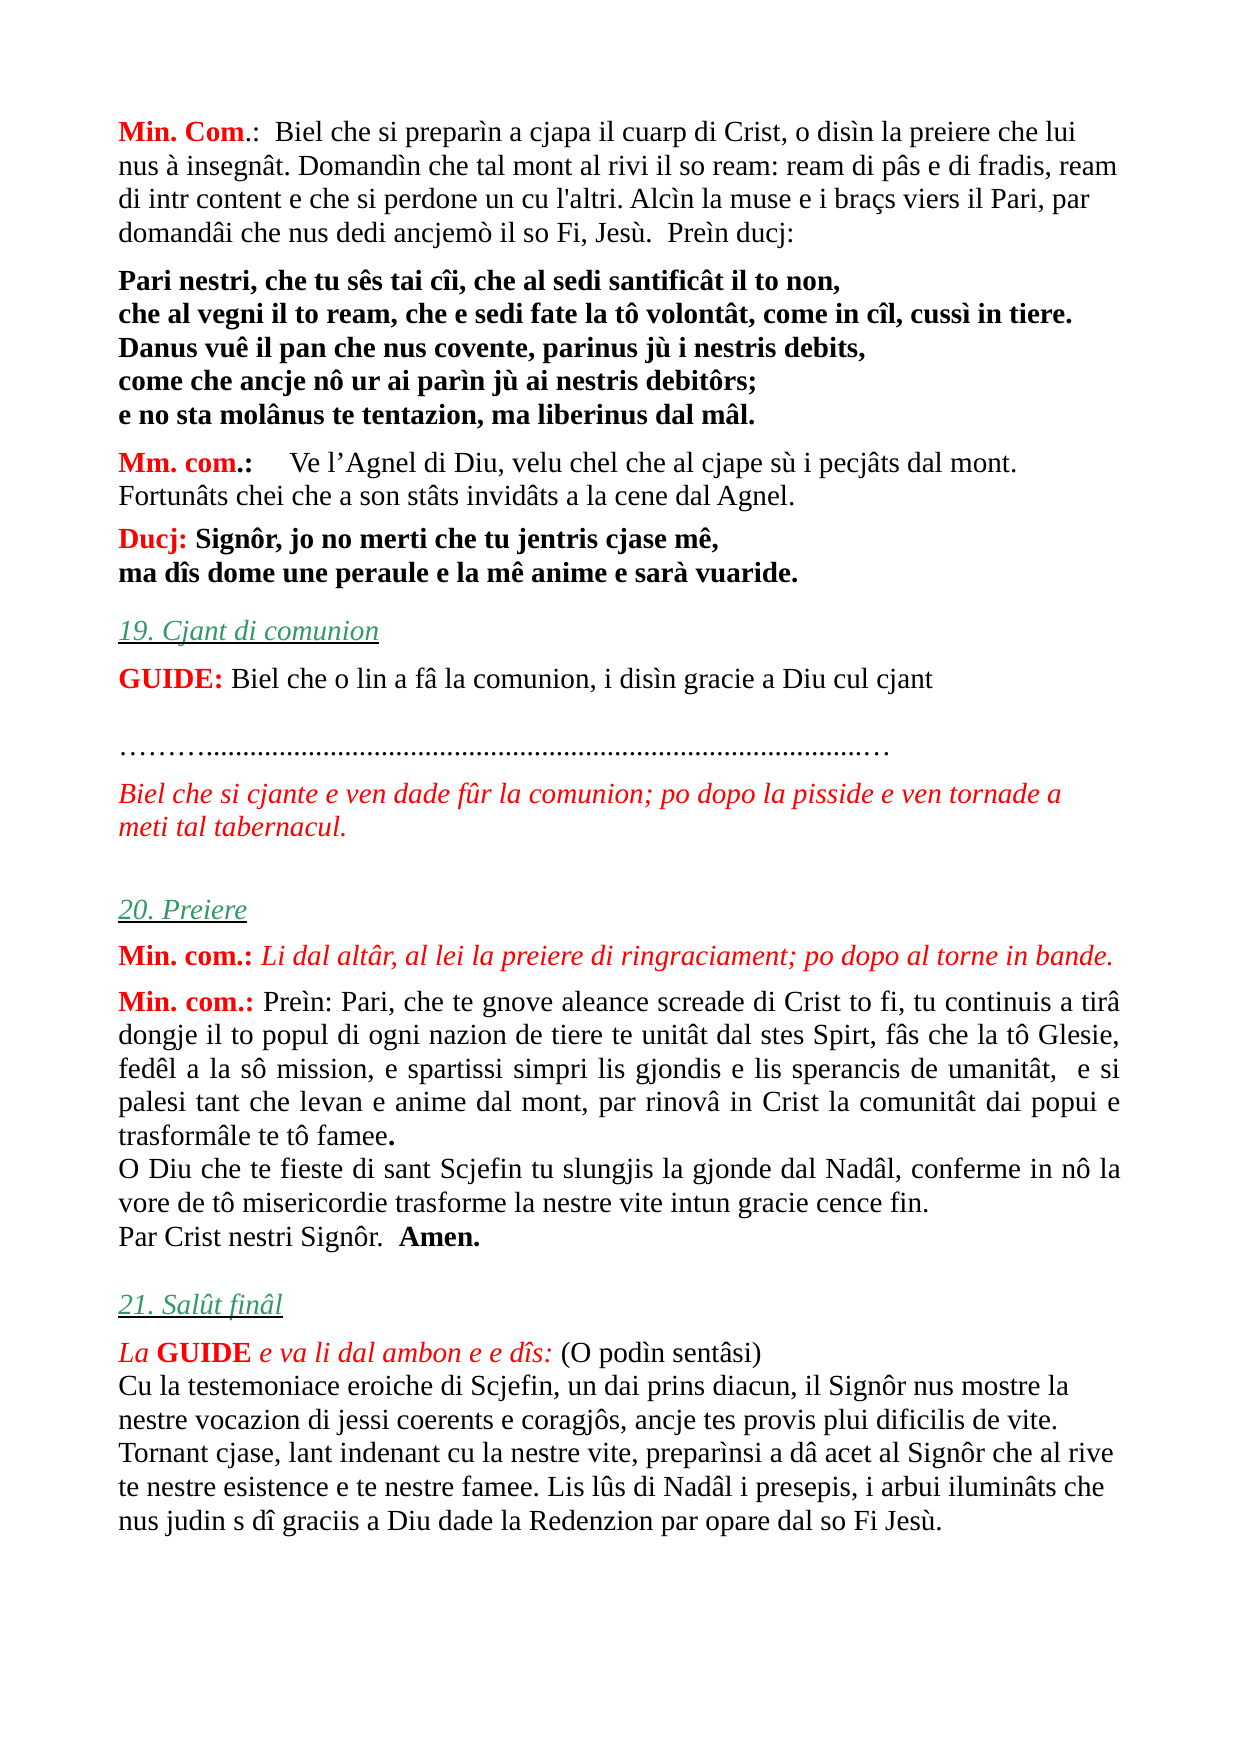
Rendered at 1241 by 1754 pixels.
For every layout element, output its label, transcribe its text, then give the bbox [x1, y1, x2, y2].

text come che ancje nô ur ai parìn jù ai nestris debitôrs; [118, 363, 1122, 397]
text Par Crist nestri Signôr. Amen. [118, 1219, 1122, 1253]
text Mm. com.: Ve l’Agnel di Diu, velu chel che al cjape sù i pecjâts dal mont. [118, 445, 1122, 478]
text e no sta molânus te tentazion, ma liberinus dal mâl. [118, 397, 1122, 431]
text La GUIDE e va li dal ambon e e dîs: (O podìn sentâsi) [118, 1335, 1122, 1368]
text 19. Cjant di comunion [118, 613, 1122, 646]
text ma dîs dome une peraule e la mê anime e sarà vuaride. [118, 555, 1122, 589]
text Pari nestri, che tu sês tai cîi, che al sedi santificât il to non, [118, 263, 1122, 296]
text Min. com.: Li dal altâr, al lei la preiere di ringraciament; po dopo al torne in bande. [118, 938, 1122, 971]
text 20. Preiere [118, 892, 1122, 925]
text Danus vuê il pan che nus covente, parinus jù i nestris debits, [118, 330, 1122, 363]
text Biel che si cjante e ven dade fûr la comunion; po dopo la pisside e ven tornade a meti tal tabernacul. [118, 776, 1122, 843]
text 21. Salût finâl [118, 1287, 1122, 1321]
text che al vegni il to ream, che e sedi fate la tô volontât, come in cîl, cussì in tiere. [118, 296, 1122, 330]
text Cu la testemoniace eroiche di Scjefin, un dai prins diacun, il Signôr nus mostre la nestre vocazion di jessi coerents e coragjôs, ancje tes provis plui dificilis de vite. Tornant cjase, lant indenant cu la nestre vite, preparìnsi a dâ acet al Signôr che al rive te nestre esistence e te nestre famee. Lis lûs di Nadâl i presepis, i arbui iluminâts che nus judin s dî graciis a Diu dade la Redenzion par opare dal so Fi Jesù. [118, 1368, 1122, 1536]
text O Diu che te fieste di sant Scjefin tu slungjis la gjonde dal Nadâl, conferme in nô la vore de tô misericordie trasforme la nestre vite intun gracie cence fin. [118, 1152, 1122, 1219]
text GUIDE: Biel che o lin a fâ la comunion, i disìn gracie a Diu cul cjant [118, 661, 1122, 694]
text Fortunâts chei che a son stâts invidâts a la cene dal Agnel. [118, 478, 1122, 512]
text ………..........................................................................................… [118, 728, 1122, 761]
text Min. Com.: Biel che si preparìn a cjapa il cuarp di Crist, o disìn la preiere che lui nus à insegnât. Domandìn che tal mont al rivi il so ream: ream di pâs e di fradis, ream di intr content e che si perdone un cu l'altri. Alcìn la muse e i braçs viers il Pari, par domandâi che nus dedi ancjemò il so Fi, Jesù. Preìn ducj: [118, 114, 1122, 248]
text Min. com.: Preìn: Pari, che te gnove aleance screade di Crist to fi, tu continuis a tirâ dongje il to popul di ogni nazion de tiere te unitât dal stes Spirt, fâs che la tô Glesie, fedêl a la sô mission, e spartissi simpri lis gjondis e lis sperancis de umanitât, e si palesi tant che levan e anime dal mont, par rinovâ in Crist la comunitât dai popui e trasformâle te tô famee. [118, 984, 1122, 1152]
text Ducj: Signôr, jo no merti che tu jentris cjase mê, [118, 522, 1122, 555]
